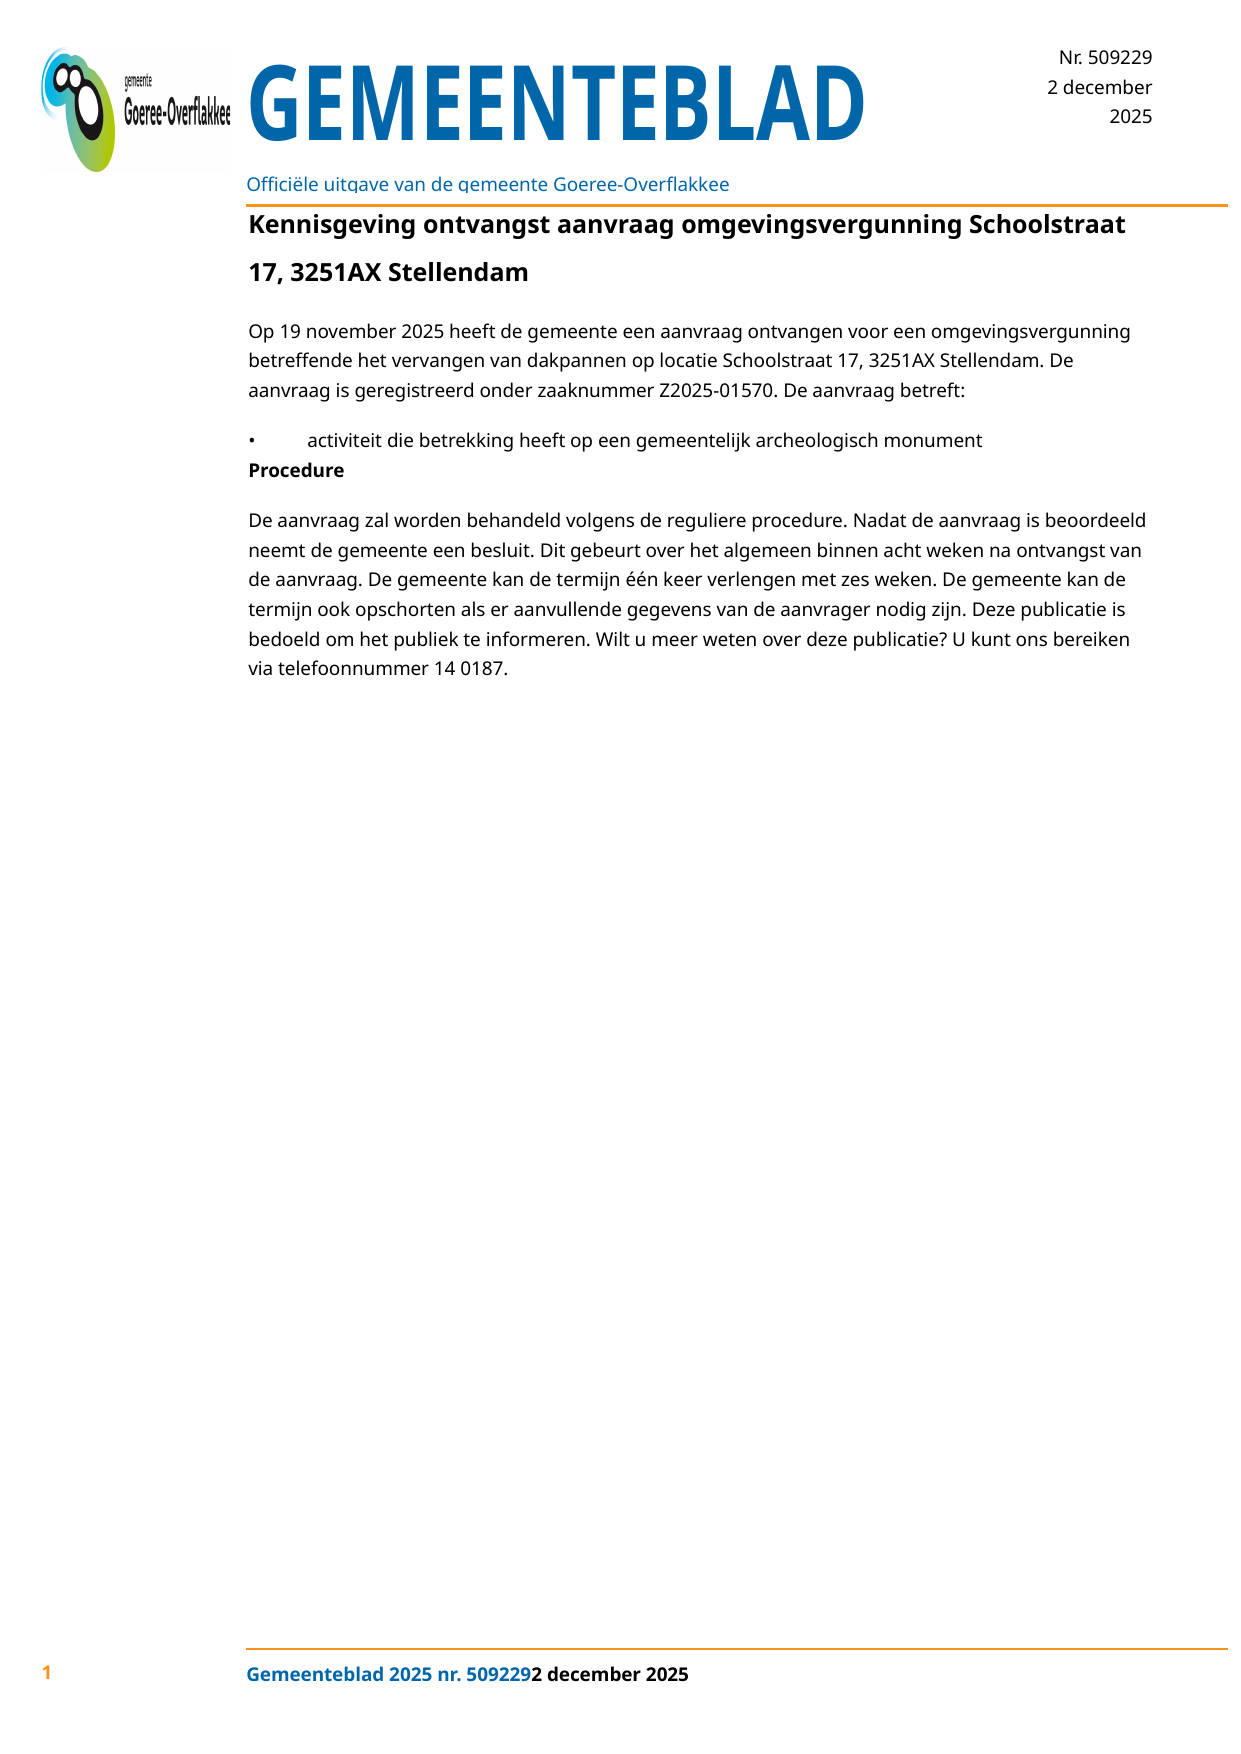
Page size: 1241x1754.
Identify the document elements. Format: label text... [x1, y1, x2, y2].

list activiteit die betrekking heeft op een gemeentelijk archeologisch monument [248, 427, 1152, 453]
text De aanvraag zal worden behandeld volgens de reguliere procedure. Nadat de aanvraag is beoordeeld neemt de gemeente een besluit. Dit gebeurt over het algemeen binnen acht weken na ontvangst van de aanvraag. De gemeente kan de termijn één keer verlengen met zes weken. De gemeente kan de termijn ook opschorten als er aanvullende gegevens van de aanvrager nodig zijn. Deze publicatie is bedoeld om het publiek te informeren. Wilt u meer weten over deze publicatie? U kunt ons bereiken via telefoonnummer 14 0187. [248, 507, 1152, 681]
text Op 19 november 2025 heeft de gemeente een aanvraag ontvangen voor een omgevingsvergunning betreffende het vervangen van dakpannen op locatie Schoolstraat 17, 3251AX Stellendam. De aanvraag is geregistreerd onder zaaknummer Z2025-01570. De aanvraag betreft: [248, 318, 1152, 403]
text Procedure [248, 457, 1152, 483]
text Kennisgeving ontvangst aanvraag omgevingsvergunning Schoolstraat 17, 3251AX Stellendam [248, 207, 1152, 288]
picture [41, 47, 231, 172]
